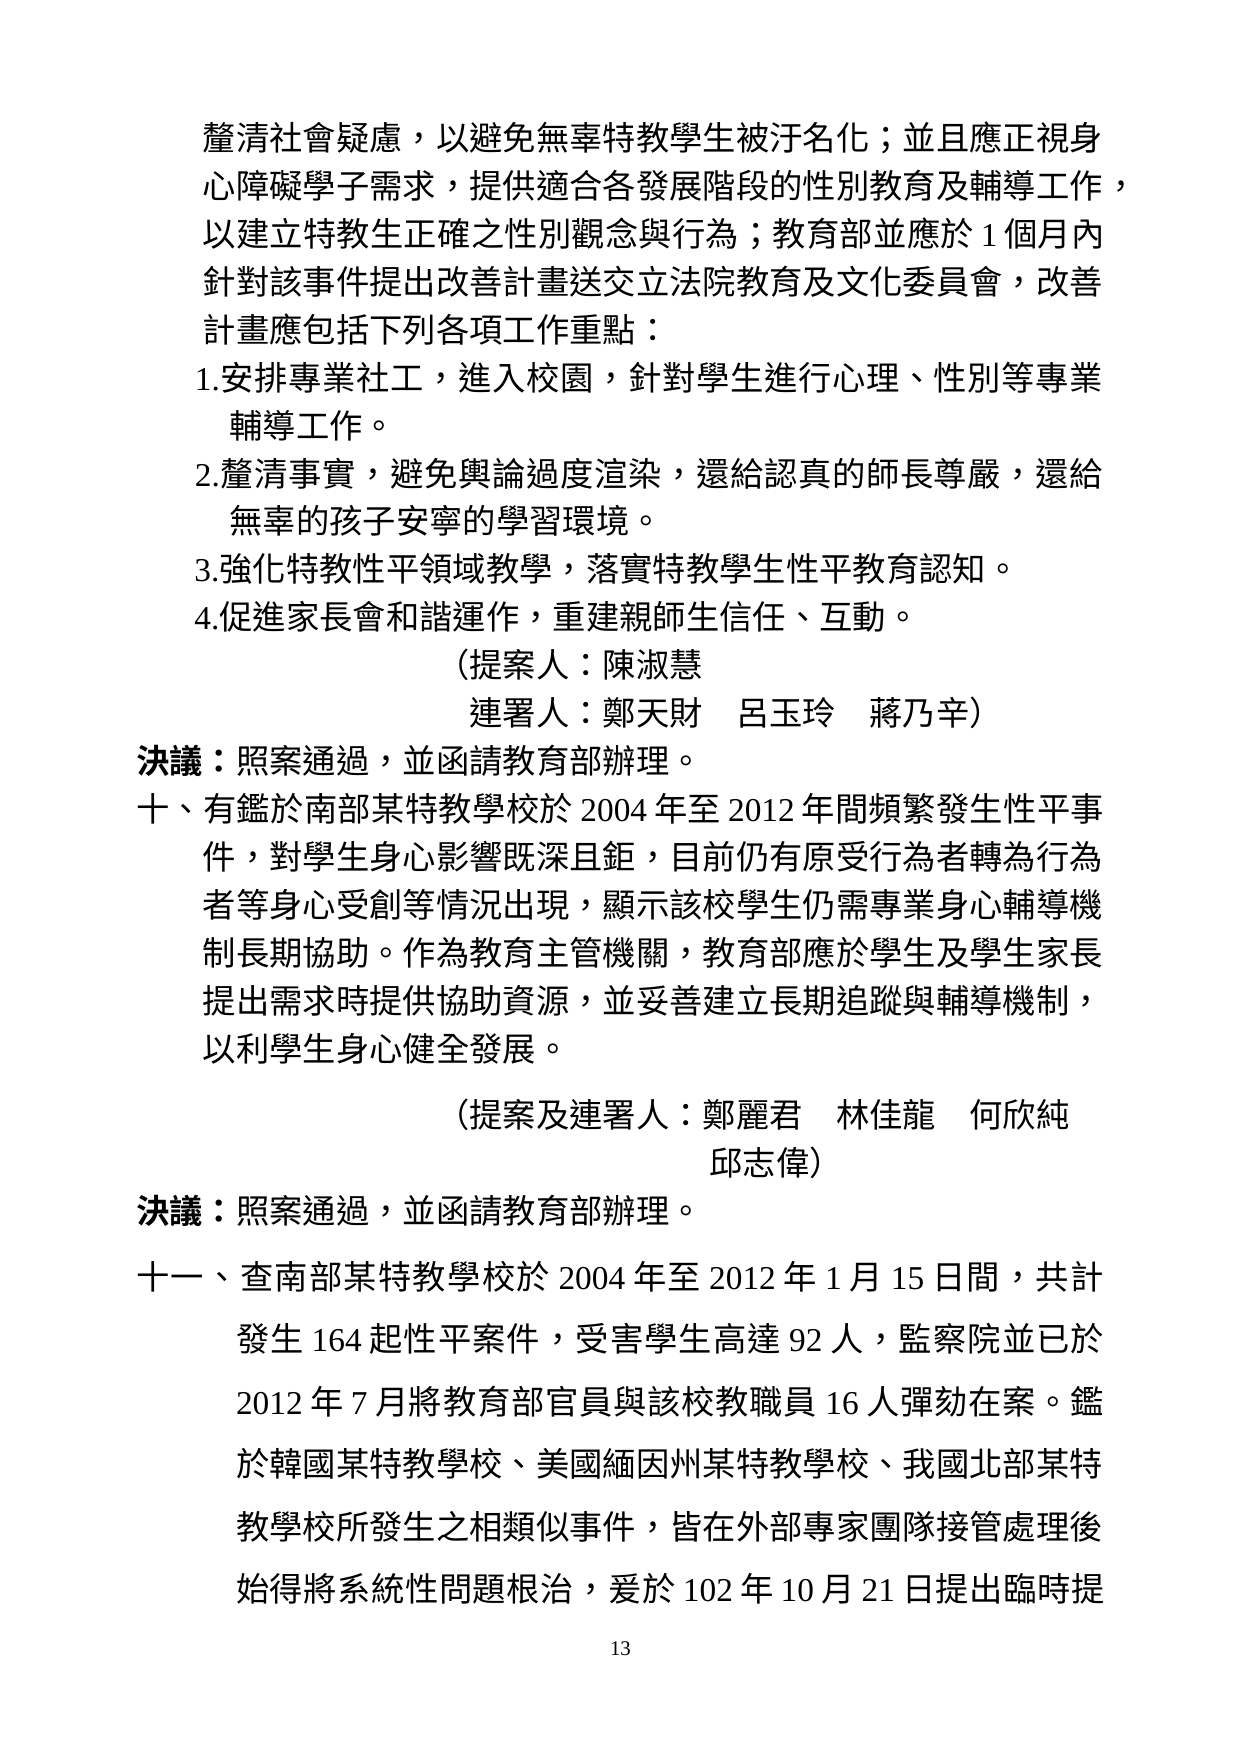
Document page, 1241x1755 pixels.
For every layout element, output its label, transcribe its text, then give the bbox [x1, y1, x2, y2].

text 4.促進家長會和諧運作，重建親師生信任、互動。 [186, 591, 1104, 639]
text 決議：照案通過，並函請教育部辦理。 [136, 1185, 1102, 1233]
text 3.強化特教性平領域教學，落實特教學生性平教育認知。 [186, 543, 1104, 591]
text （提案及連署人：鄭麗君 林佳龍 何欣純 [136, 1089, 1104, 1137]
text 十一、查南部某特教學校於2004年至2012年1月15日間，共計發生164起性平案件，受害學生高達92人，監察院並已於2012年7月將教育部官員與該校教職員16人彈劾在案。鑑於韓國某特教學校、美國緬因州某特教學校、我國北部某特教學校所發生之相類似事件，皆在外部專家團隊接管處理後始得將系統性問題根治，爰於102年10月21日提出臨時提 [136, 1233, 1104, 1608]
text 九、教育部應儘速查明「南部某特殊學校性侵事件」事實真相，以釐清社會疑慮，以避免無辜特教學生被汙名化；並且應正視身心障礙學子需求，提供適合各發展階段的性別教育及輔導工作，以建立特教生正確之性別觀念與行為；教育部並應於1個月內針對該事件提出改善計畫送交立法院教育及文化委員會，改善計畫應包括下列各項工作重點： [136, 112, 1104, 352]
text 2.釐清事實，避免輿論過度渲染，還給認真的師長尊嚴，還給無辜的孩子安寧的學習環境。 [186, 448, 1104, 543]
text 1.安排專業社工，進入校園，針對學生進行心理、性別等專業輔導工作。 [186, 352, 1104, 448]
text 連署人：鄭天財 呂玉玲 蔣乃辛） [136, 687, 1104, 735]
text 邱志偉） [136, 1137, 1104, 1185]
text （提案人：陳淑慧 [136, 639, 1104, 687]
text 決議：照案通過，並函請教育部辦理。 [136, 735, 1102, 783]
text 十、有鑑於南部某特教學校於2004年至2012年間頻繁發生性平事件，對學生身心影響既深且鉅，目前仍有原受行為者轉為行為者等身心受創等情況出現，顯示該校學生仍需專業身心輔導機制長期協助。作為教育主管機關，教育部應於學生及學生家長提出需求時提供協助資源，並妥善建立長期追蹤與輔導機制，以利學生身心健全發展。 [136, 783, 1104, 1071]
